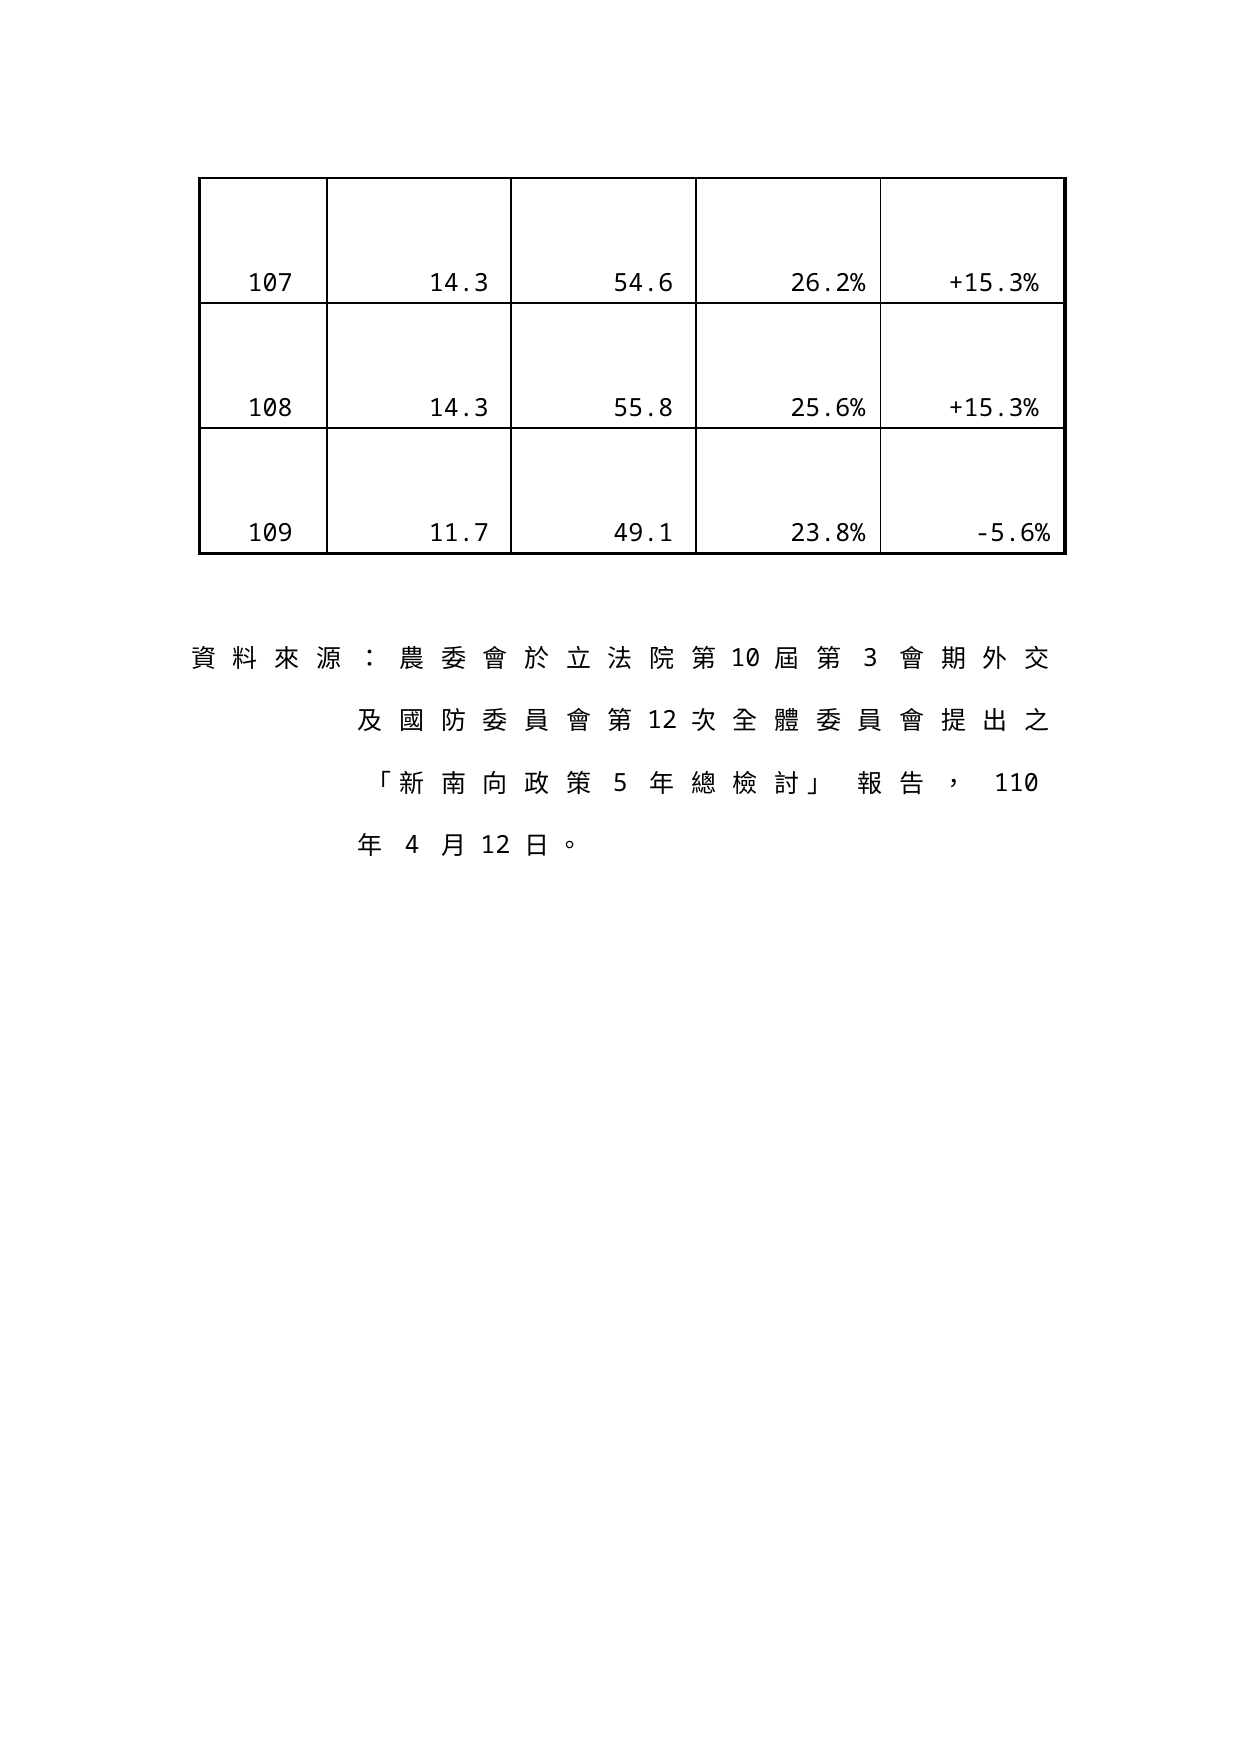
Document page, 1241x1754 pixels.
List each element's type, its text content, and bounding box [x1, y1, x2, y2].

table_cell 26.2% [697, 179, 880, 302]
table_cell 108 [201, 304, 326, 427]
table_cell +15.3% [881, 304, 1063, 427]
table_cell 23.8% [697, 429, 880, 552]
table_cell 25.6% [697, 304, 880, 427]
table_cell 14.3 [328, 304, 510, 427]
table_cell +15.3% [881, 179, 1063, 302]
table_cell 107 [201, 179, 326, 302]
table_cell 109 [201, 429, 326, 552]
table_cell 55.8 [512, 304, 695, 427]
table_cell 49.1 [512, 429, 695, 552]
table_cell 11.7 [328, 429, 510, 552]
table_cell -5.6% [881, 429, 1063, 552]
text 資料來源：農委會於立法院第10屆第3會期外交及國防委員會第12次全體委員會提出之「新南向政策5年總檢討」報告，110年4月12日。 [183, 615, 1058, 865]
table_cell 54.6 [512, 179, 695, 302]
table_cell 14.3 [328, 179, 510, 302]
